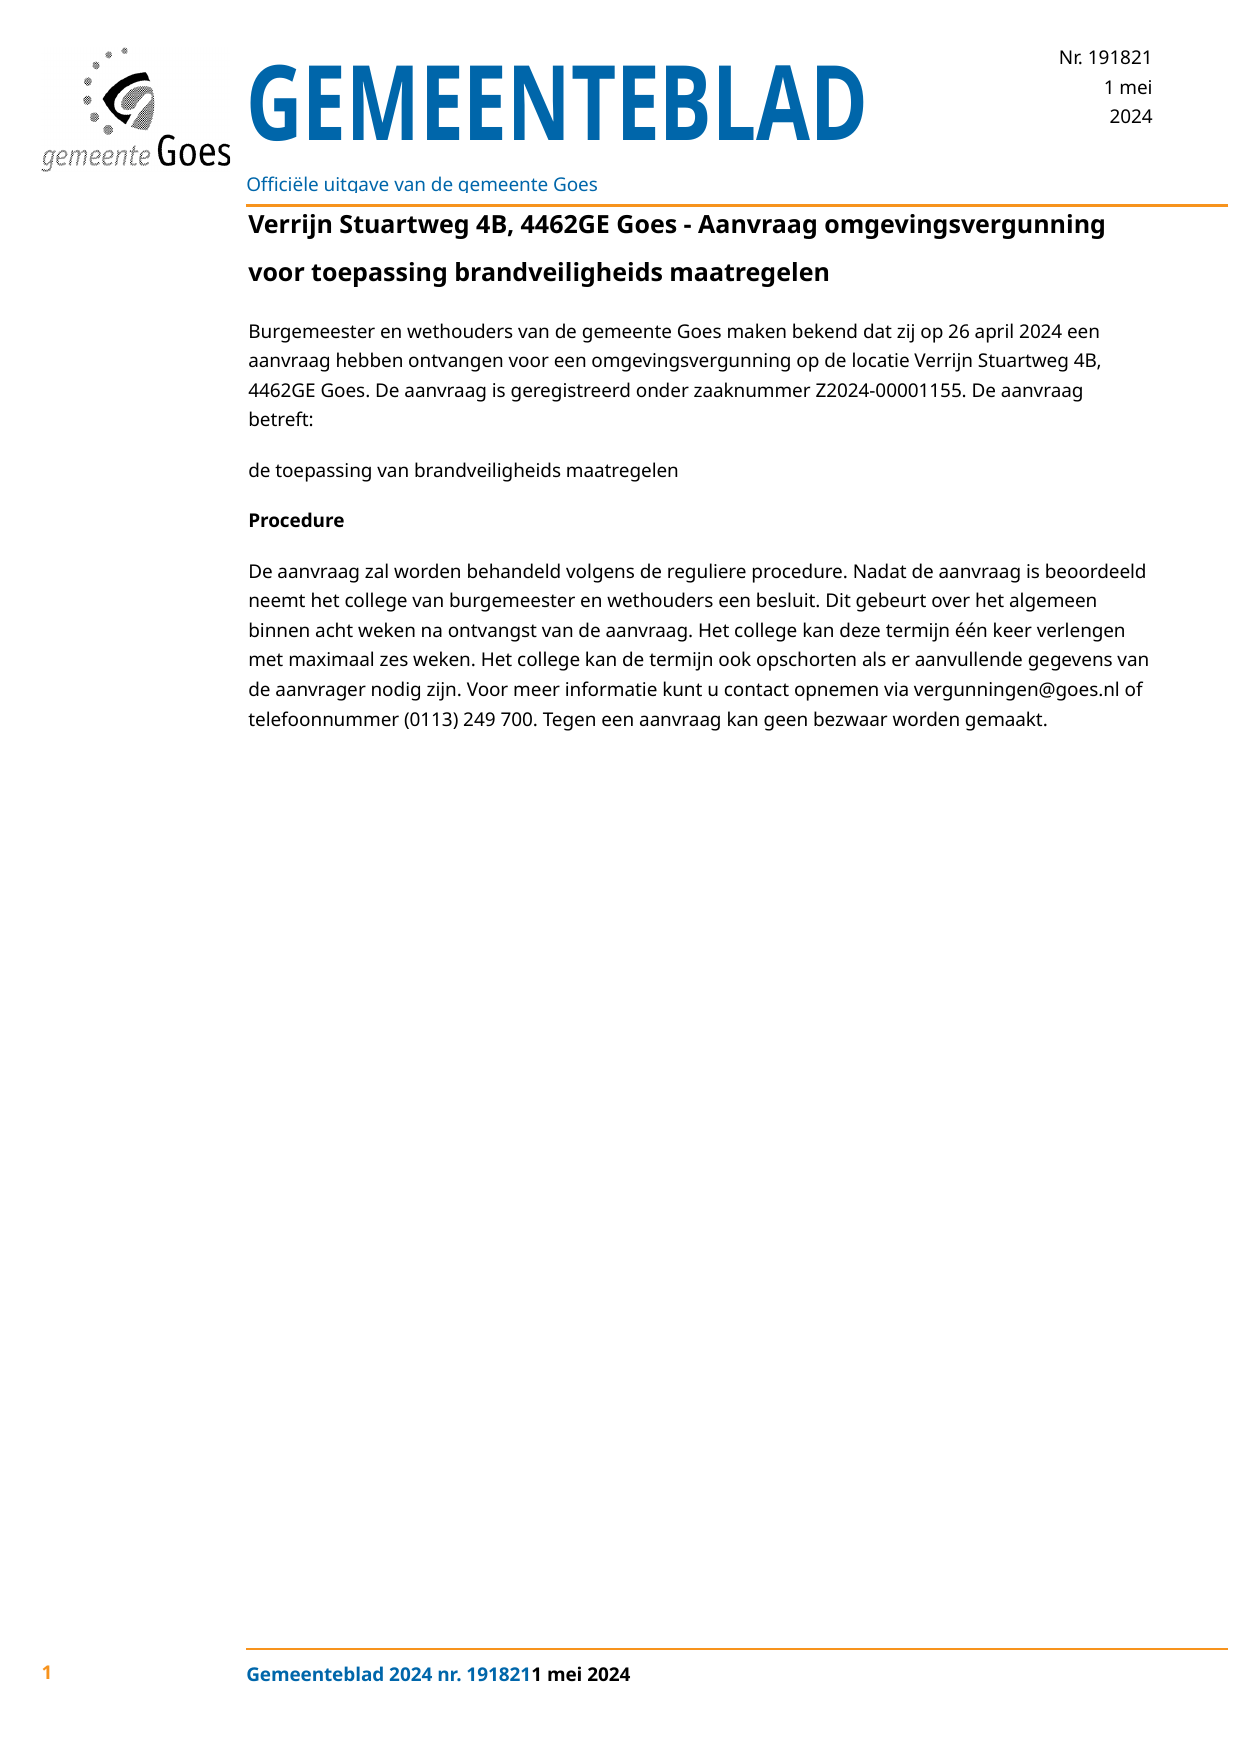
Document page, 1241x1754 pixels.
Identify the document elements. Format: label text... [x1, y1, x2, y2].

text Verrijn Stuartweg 4B, 4462GE Goes - Aanvraag omgevingsvergunning voor toepassing brandveiligheids maatregelen [248, 207, 1152, 288]
text De aanvraag zal worden behandeld volgens de reguliere procedure. Nadat de aanvraag is beoordeeld neemt het college van burgemeester en wethouders een besluit. Dit gebeurt over het algemeen binnen acht weken na ontvangst van de aanvraag. Het college kan deze termijn één keer verlengen met maximaal zes weken. Het college kan de termijn ook opschorten als er aanvullende gegevens van de aanvrager nodig zijn. Voor meer informatie kunt u contact opnemen via vergunningen@goes.nl of telefoonnummer (0113) 249 700. Tegen een aanvraag kan geen bezwaar worden gemaakt. [248, 558, 1152, 732]
text de toepassing van brandveiligheids maatregelen [248, 457, 1152, 483]
picture [41, 47, 231, 172]
text Burgemeester en wethouders van de gemeente Goes maken bekend dat zij op 26 april 2024 een aanvraag hebben ontvangen voor een omgevingsvergunning op de locatie Verrijn Stuartweg 4B, 4462GE Goes. De aanvraag is geregistreerd onder zaaknummer Z2024-00001155. De aanvraag betreft: [248, 318, 1152, 432]
text Procedure [248, 507, 1152, 533]
